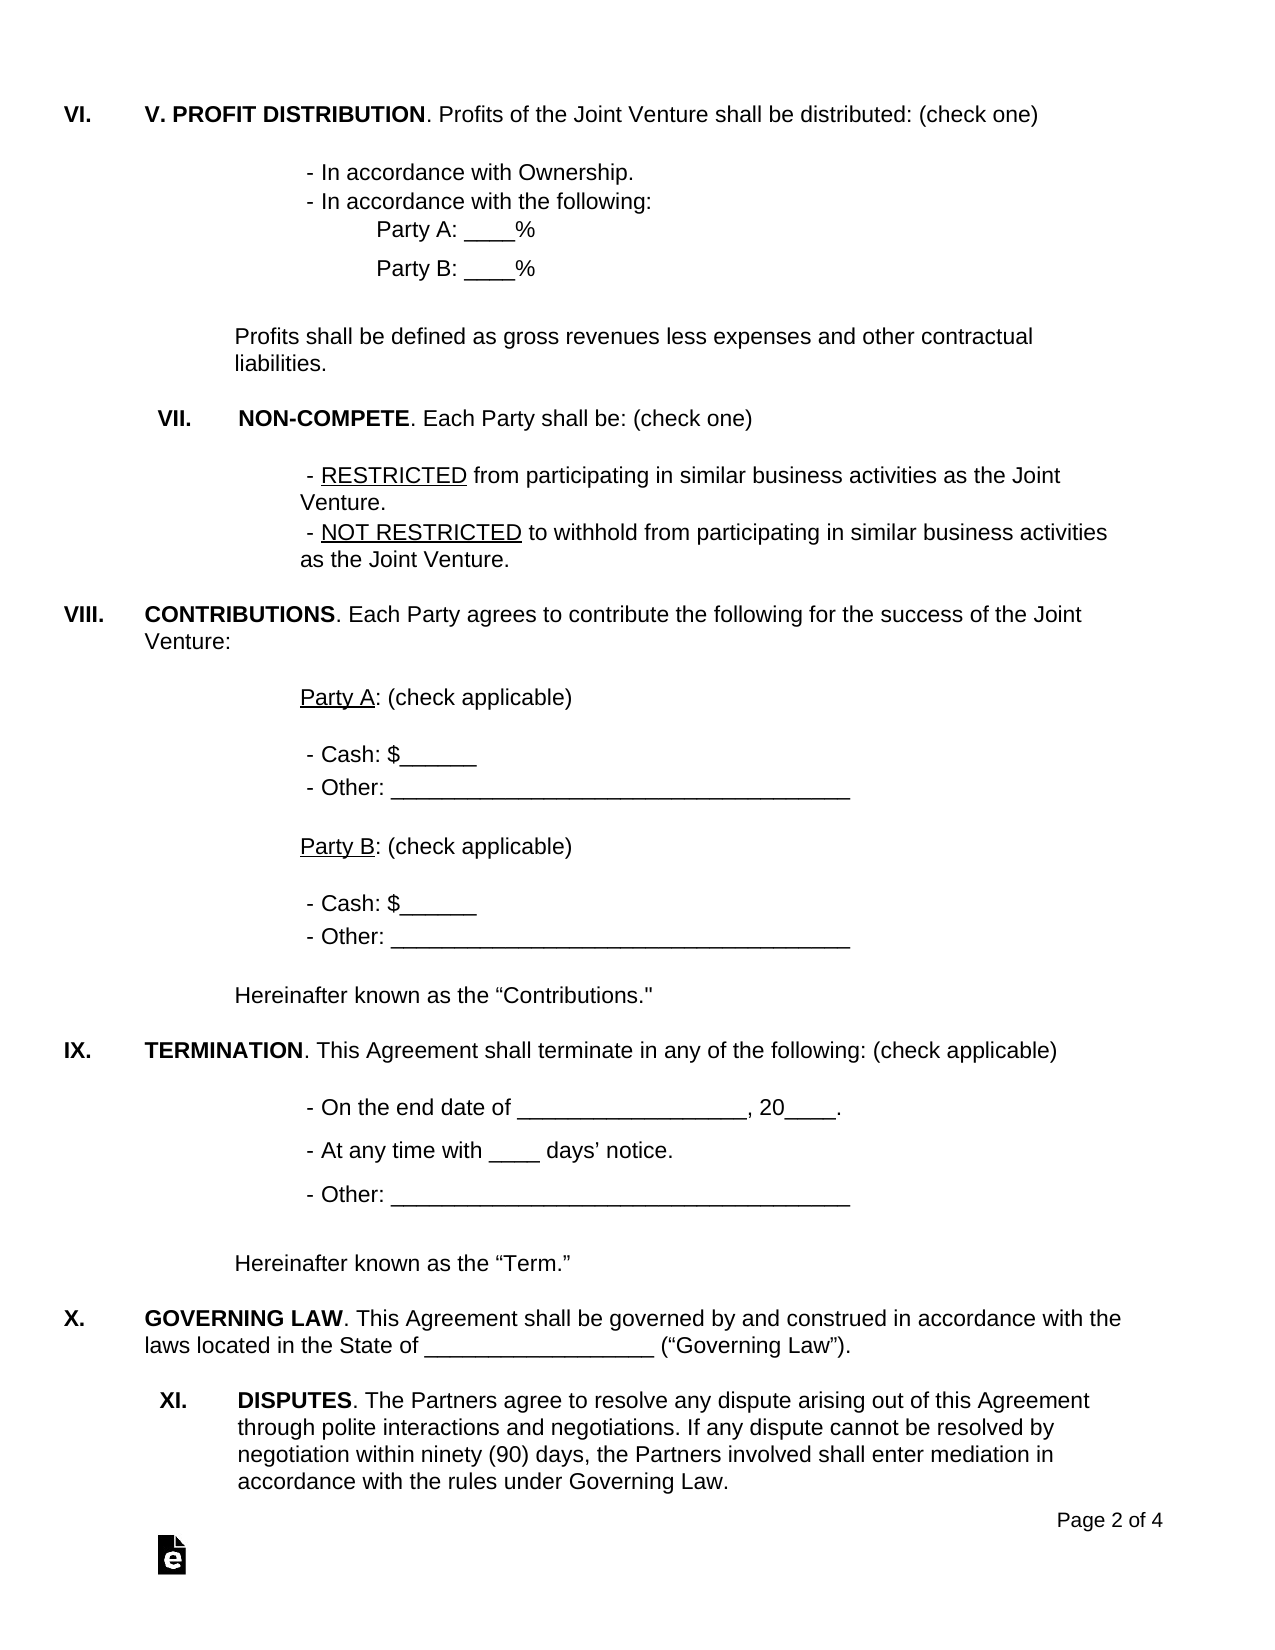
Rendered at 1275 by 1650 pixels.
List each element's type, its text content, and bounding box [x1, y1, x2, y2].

text Party A: ____% [376, 216, 1123, 242]
text - Cash: $______ [300, 739, 1123, 767]
list TERMINATION. This Agreement shall terminate in any of the following: (check applicable) [63, 1037, 1123, 1063]
list NON-COMPETE. Each Party shall be: (check one) [157, 405, 1123, 431]
text - In accordance with Ownership. [300, 157, 1123, 185]
text - At any time with ____ days’ notice. [300, 1136, 1123, 1164]
text - On the end date of __________________, 20____. [300, 1092, 1123, 1121]
text Party B: ____% [376, 255, 1123, 282]
text - Cash: $______ [300, 888, 1123, 917]
text - Other: ____________________________________ [300, 772, 1123, 800]
text - In accordance with the following: [300, 186, 1123, 215]
text Party B: (check applicable) [300, 833, 1123, 859]
text Party A: (check applicable) [300, 683, 1123, 710]
text Profits shall be defined as gross revenues less expenses and other contractual liabilities. [234, 323, 1123, 376]
text - Other: ____________________________________ [300, 921, 1123, 950]
list DISPUTES. The Partners agree to resolve any dispute arising out of this Agreement through polite interactions and negotiations. If any dispute cannot be resolved by negotiation within ninety (90) days, the Partners involved shall enter mediation in accordance with the rules under Governing Law. [159, 1387, 1123, 1494]
text - NOT RESTRICTED to withhold from participating in similar business activities as the Joint Venture. [300, 516, 1123, 572]
text Hereinafter known as the “Term.” [234, 1250, 1123, 1276]
text - RESTRICTED from participating in similar business activities as the Joint Venture. [300, 460, 1123, 516]
list GOVERNING LAW. This Agreement shall be governed by and construed in accordance with the laws located in the State of __________________ (“Governing Law”). [63, 1305, 1123, 1358]
text - Other: ____________________________________ [300, 1179, 1123, 1207]
text Hereinafter known as the “Contributions." [234, 982, 1123, 1008]
list V. PROFIT DISTRIBUTION. Profits of the Joint Venture shall be distributed: (check one) [63, 101, 1123, 128]
list CONTRIBUTIONS. Each Party agrees to contribute the following for the success of the Joint Venture: [63, 601, 1123, 654]
